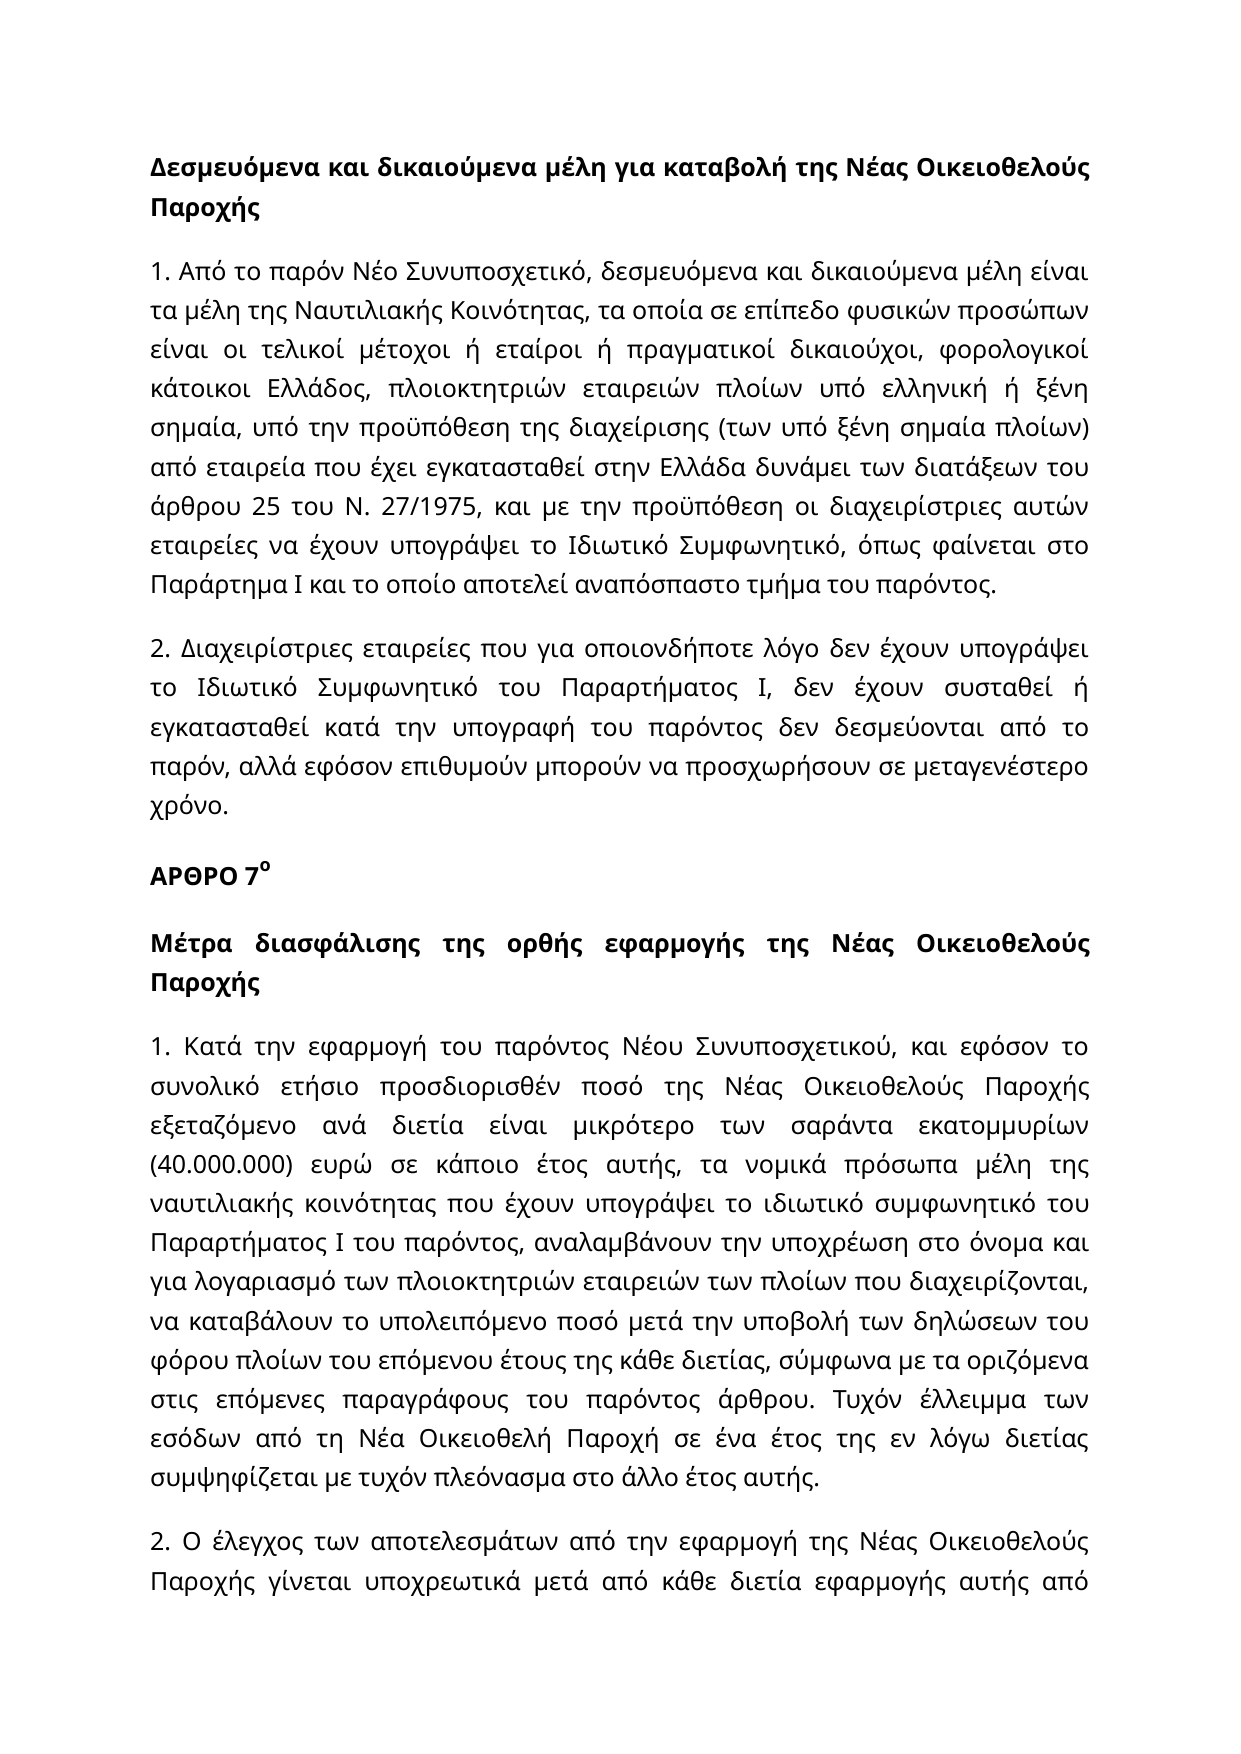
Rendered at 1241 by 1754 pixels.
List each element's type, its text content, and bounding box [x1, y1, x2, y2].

text 1. Κατά την εφαρμογή του παρόντος Νέου Συνυποσχετικού, και εφόσον το συνολικό ετήσιο προσδιορισθέν ποσό της Νέας Οικειοθελούς Παροχής εξεταζόμενο ανά διετία είναι μικρότερο των σαράντα εκατομμυρίων (40.000.000) ευρώ σε κάποιο έτος αυτής, τα νομικά πρόσωπα μέλη της ναυτιλιακής κοινότητας που έχουν υπογράψει το ιδιωτικό συμφωνητικό του Παραρτήματος Ι του παρόντος, αναλαμβάνουν την υποχρέωση στο όνομα και για λογαριασμό των πλοιοκτητριών εταιρειών των πλοίων που διαχειρίζονται, να καταβάλουν το υπολειπόμενο ποσό μετά την υποβολή των δηλώσεων του φόρου πλοίων του επόμενου έτους της κάθε διετίας, σύμφωνα με τα οριζόμενα στις επόμενες παραγράφους του παρόντος άρθρου. Τυχόν έλλειμμα των εσόδων από τη Νέα Οικειοθελή Παροχή σε ένα έτος της εν λόγω διετίας συμψηφίζεται με τυχόν πλεόνασμα στο άλλο έτος αυτής. [150, 1029, 1090, 1494]
text 1. Από το παρόν Νέο Συνυποσχετικό, δεσμευόμενα και δικαιούμενα μέλη είναι τα μέλη της Ναυτιλιακής Κοινότητας, τα οποία σε επίπεδο φυσικών προσώπων είναι οι τελικοί μέτοχοι ή εταίροι ή πραγματικοί δικαιούχοι, φορολογικοί κάτοικοι Ελλάδος, πλοιοκτητριών εταιρειών πλοίων υπό ελληνική ή ξένη σημαία, υπό την προϋπόθεση της διαχείρισης (των υπό ξένη σημαία πλοίων) από εταιρεία που έχει εγκατασταθεί στην Ελλάδα δυνάμει των διατάξεων του άρθρου 25 του Ν. 27/1975, και με την προϋπόθεση οι διαχειρίστριες αυτών εταιρείες να έχουν υπογράψει το Ιδιωτικό Συμφωνητικό, όπως φαίνεται στο Παράρτημα Ι και το οποίο αποτελεί αναπόσπαστο τμήμα του παρόντος. [150, 253, 1090, 601]
text Μέτρα διασφάλισης της ορθής εφαρμογής της Νέας Οικειοθελούς Παροχής [150, 926, 1090, 999]
text Δεσμευόμενα και δικαιούμενα μέλη για καταβολή της Νέας Οικειοθελούς Παροχής [150, 150, 1090, 223]
text 2. Διαχειρίστριες εταιρείες που για οποιονδήποτε λόγο δεν έχουν υπογράψει το Ιδιωτικό Συμφωνητικό του Παραρτήματος Ι, δεν έχουν συσταθεί ή εγκατασταθεί κατά την υπογραφή του παρόντος δεν δεσμεύονται από το παρόν, αλλά εφόσον επιθυμούν μπορούν να προσχωρήσουν σε μεταγενέστερο χρόνο. [150, 631, 1090, 822]
text 2. Ο έλεγχος των αποτελεσμάτων από την εφαρμογή της Νέας Οικειοθελούς Παροχής γίνεται υποχρεωτικά μετά από κάθε διετία εφαρμογής αυτής από [150, 1524, 1090, 1597]
text ΑΡΘΡΟ 7ο [150, 852, 1090, 894]
